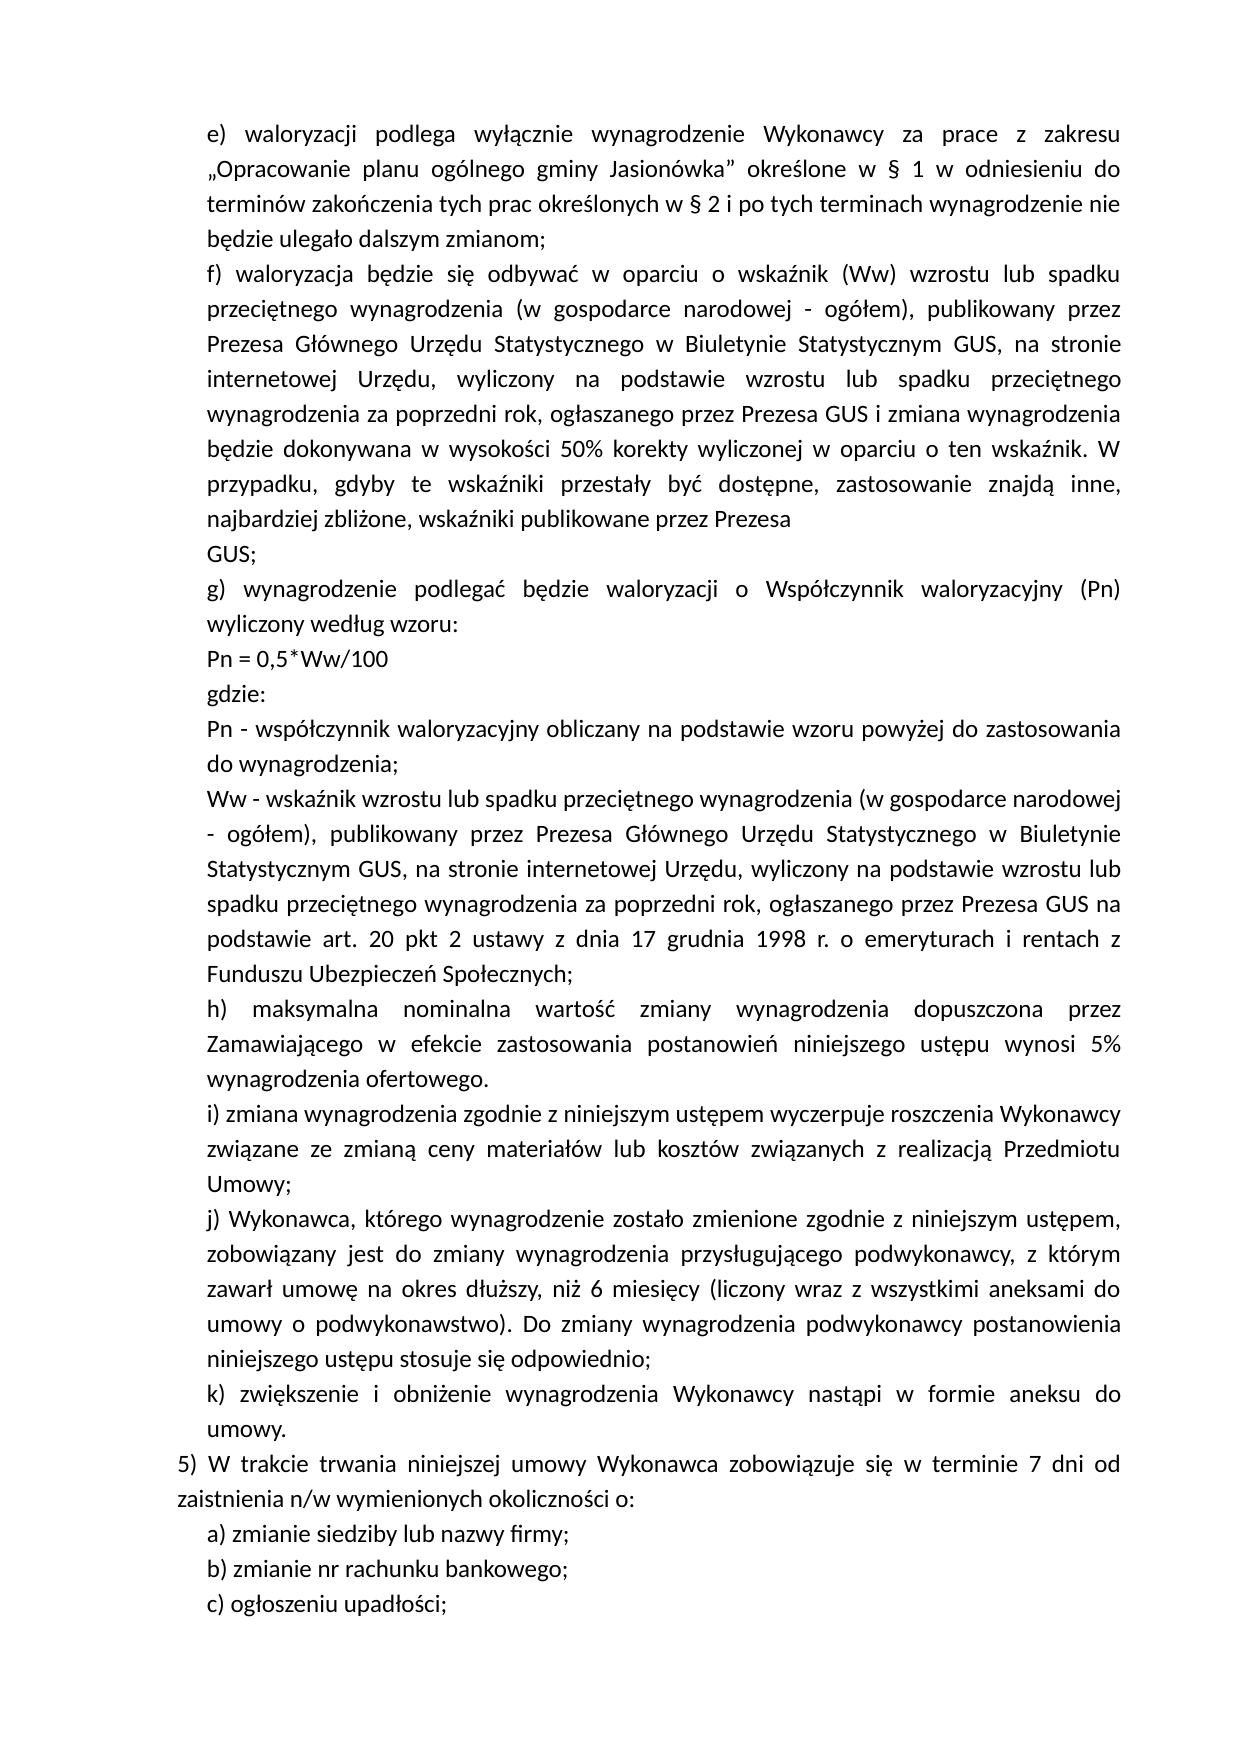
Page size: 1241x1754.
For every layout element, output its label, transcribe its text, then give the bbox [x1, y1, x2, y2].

text j) Wykonawca, którego wynagrodzenie zostało zmienione zgodnie z niniejszym ustępem, zobowiązany jest do zmiany wynagrodzenia przysługującego podwykonawcy, z którym zawarł umowę na okres dłuższy, niż 6 miesięcy (liczony wraz z wszystkimi aneksami do umowy o podwykonawstwo). Do zmiany wynagrodzenia podwykonawcy postanowienia niniejszego ustępu stosuje się odpowiednio; [207, 1203, 1122, 1374]
text Pn - współczynnik waloryzacyjny obliczany na podstawie wzoru powyżej do zastosowania do wynagrodzenia; [207, 713, 1122, 779]
text h) maksymalna nominalna wartość zmiany wynagrodzenia dopuszczona przez Zamawiającego w efekcie zastosowania postanowień niniejszego ustępu wynosi 5% wynagrodzenia ofertowego. [207, 993, 1122, 1094]
text c) ogłoszeniu upadłości; [207, 1588, 1122, 1619]
text a) zmianie siedziby lub nazwy firmy; [207, 1518, 1122, 1549]
text e) waloryzacji podlega wyłącznie wynagrodzenie Wykonawcy za prace z zakresu „Opracowanie planu ogólnego gminy Jasionówka” określone w § 1 w odniesieniu do terminów zakończenia tych prac określonych w § 2 i po tych terminach wynagrodzenie nie będzie ulegało dalszym zmianom; [207, 118, 1122, 254]
text Ww - wskaźnik wzrostu lub spadku przeciętnego wynagrodzenia (w gospodarce narodowej - ogółem), publikowany przez Prezesa Głównego Urzędu Statystycznego w Biuletynie Statystycznym GUS, na stronie internetowej Urzędu, wyliczony na podstawie wzrostu lub spadku przeciętnego wynagrodzenia za poprzedni rok, ogłaszanego przez Prezesa GUS na podstawie art. 20 pkt 2 ustawy z dnia 17 grudnia 1998 r. o emeryturach i rentach z Funduszu Ubezpieczeń Społecznych; [207, 783, 1122, 989]
text gdzie: [207, 678, 1122, 709]
text f) waloryzacja będzie się odbywać w oparciu o wskaźnik (Ww) wzrostu lub spadku przeciętnego wynagrodzenia (w gospodarce narodowej - ogółem), publikowany przez Prezesa Głównego Urzędu Statystycznego w Biuletynie Statystycznym GUS, na stronie internetowej Urzędu, wyliczony na podstawie wzrostu lub spadku przeciętnego wynagrodzenia za poprzedni rok, ogłaszanego przez Prezesa GUS i zmiana wynagrodzenia będzie dokonywana w wysokości 50% korekty wyliczonej w oparciu o ten wskaźnik. W przypadku, gdyby te wskaźniki przestały być dostępne, zastosowanie znajdą inne, najbardziej zbliżone, wskaźniki publikowane przez Prezesa [207, 258, 1122, 534]
text g) wynagrodzenie podlegać będzie waloryzacji o Współczynnik waloryzacyjny (Pn) wyliczony według wzoru: [207, 573, 1122, 639]
text GUS; [207, 538, 1122, 569]
text 5) W trakcie trwania niniejszej umowy Wykonawca zobowiązuje się w terminie 7 dni od zaistnienia n/w wymienionych okoliczności o: [177, 1448, 1122, 1514]
text k) zwiększenie i obniżenie wynagrodzenia Wykonawcy nastąpi w formie aneksu do umowy. [207, 1378, 1122, 1444]
text b) zmianie nr rachunku bankowego; [207, 1553, 1122, 1584]
text Pn = 0,5*Ww/100 [207, 643, 1122, 674]
text i) zmiana wynagrodzenia zgodnie z niniejszym ustępem wyczerpuje roszczenia Wykonawcy związane ze zmianą ceny materiałów lub kosztów związanych z realizacją Przedmiotu Umowy; [207, 1098, 1122, 1199]
